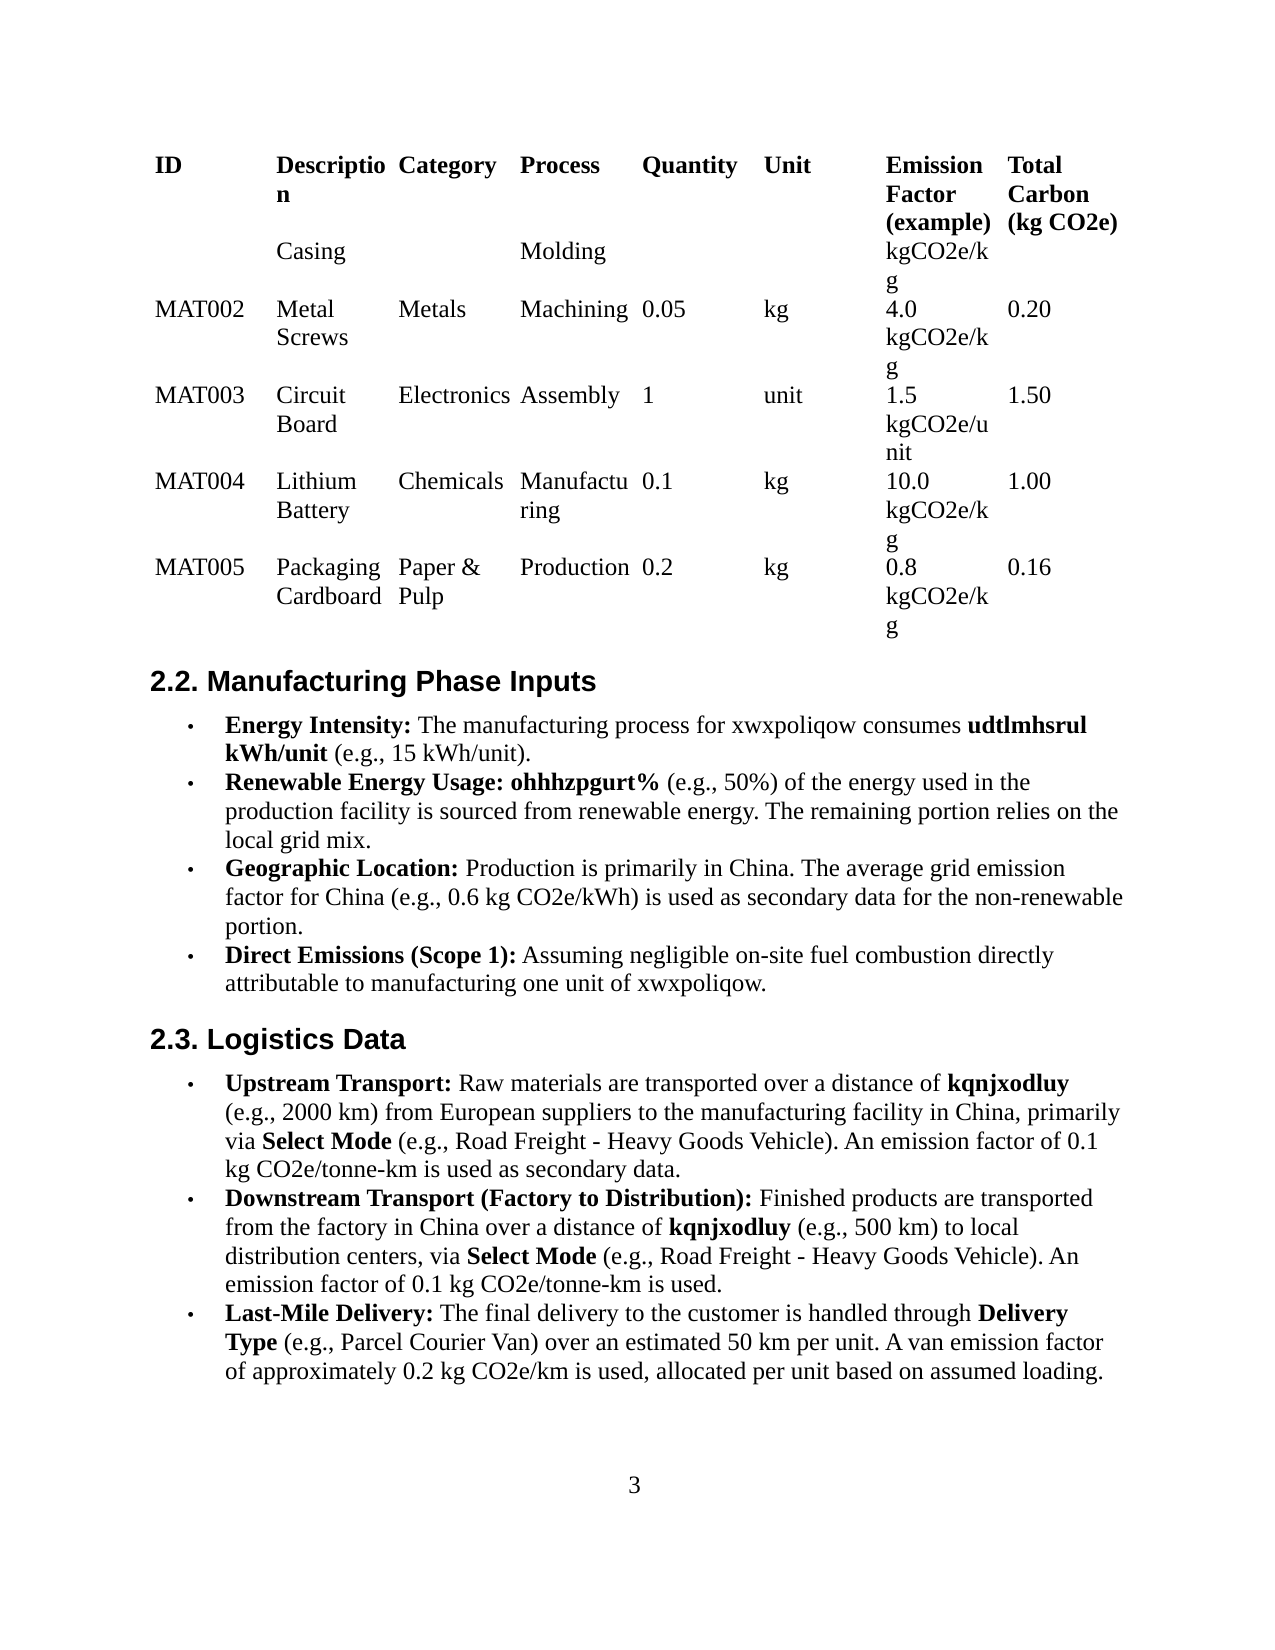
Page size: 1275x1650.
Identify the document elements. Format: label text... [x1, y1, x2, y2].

list Direct Emissions (Scope 1): Assuming negligible on-site fuel combustion directly attributable to manufacturing one unit of xwxpoliqow. [187, 940, 1125, 997]
table_cell 0.05 [638, 294, 759, 380]
table_header Description [272, 150, 394, 236]
subtitle 2.3. Logistics Data [150, 1022, 1125, 1056]
table_cell kg [759, 294, 881, 380]
table_cell 10.0 kgCO2e/kg [881, 466, 1003, 552]
table_header Quantity [638, 150, 759, 236]
table_cell Packaging Cardboard [272, 553, 394, 639]
subtitle 2.2. Manufacturing Phase Inputs [150, 664, 1125, 697]
table_header Emission Factor (example) [881, 150, 1003, 236]
table_cell [1003, 236, 1125, 294]
table_cell MAT003 [150, 380, 272, 466]
table_cell Paper & Pulp [394, 553, 516, 639]
table_cell 1.00 [1003, 466, 1125, 552]
table_cell Manufacturing [516, 466, 637, 552]
table_cell Casing [272, 236, 394, 294]
table_cell 0.8 kgCO2e/kg [881, 553, 1003, 639]
table_cell kgCO2e/kg [881, 236, 1003, 294]
list Upstream Transport: Raw materials are transported over a distance of kqnjxodluy (e.g., 2000 km) from European suppliers to the manufacturing facility in China, primarily via Select Mode (e.g., Road Freight - Heavy Goods Vehicle). An emission factor of 0.1 kg CO2e/tonne-km is used as secondary data. [187, 1068, 1125, 1183]
table_cell unit [759, 380, 881, 466]
table_cell [394, 236, 516, 294]
table_header Category [394, 150, 516, 236]
table_header Total Carbon (kg CO2e) [1003, 150, 1125, 236]
table_cell [638, 236, 759, 294]
table_cell Metal Screws [272, 294, 394, 380]
list Energy Intensity: The manufacturing process for xwxpoliqow consumes udtlmhsrul kWh/unit (e.g., 15 kWh/unit). [187, 710, 1125, 767]
table_cell MAT005 [150, 553, 272, 639]
table_cell Lithium Battery [272, 466, 394, 552]
list Renewable Energy Usage: ohhhzpgurt% (e.g., 50%) of the energy used in the production facility is sourced from renewable energy. The remaining portion relies on the local grid mix. [187, 767, 1125, 853]
table_cell 1.5 kgCO2e/unit [881, 380, 1003, 466]
table_cell kg [759, 553, 881, 639]
table_cell Machining [516, 294, 637, 380]
table_cell Metals [394, 294, 516, 380]
table_header Unit [759, 150, 881, 236]
table_cell 0.16 [1003, 553, 1125, 639]
table_cell [759, 236, 881, 294]
table_cell kg [759, 466, 881, 552]
table_cell Molding [516, 236, 637, 294]
table_cell Assembly [516, 380, 637, 466]
table_cell 1.50 [1003, 380, 1125, 466]
table_cell 0.2 [638, 553, 759, 639]
table_cell Electronics [394, 380, 516, 466]
table_cell Production [516, 553, 637, 639]
table_cell Chemicals [394, 466, 516, 552]
table_cell 0.20 [1003, 294, 1125, 380]
table_cell MAT002 [150, 294, 272, 380]
table_cell Circuit Board [272, 380, 394, 466]
list Geographic Location: Production is primarily in China. The average grid emission factor for China (e.g., 0.6 kg CO2e/kWh) is used as secondary data for the non-renewable portion. [187, 853, 1125, 940]
list Last-Mile Delivery: The final delivery to the customer is handled through Delivery Type (e.g., Parcel Courier Van) over an estimated 50 km per unit. A van emission factor of approximately 0.2 kg CO2e/km is used, allocated per unit based on assumed loading. [187, 1298, 1125, 1384]
table_cell 0.1 [638, 466, 759, 552]
table_cell [150, 236, 272, 294]
table_cell MAT004 [150, 466, 272, 552]
table_cell 1 [638, 380, 759, 466]
list Downstream Transport (Factory to Distribution): Finished products are transported from the factory in China over a distance of kqnjxodluy (e.g., 500 km) to local distribution centers, via Select Mode (e.g., Road Freight - Heavy Goods Vehicle). An emission factor of 0.1 kg CO2e/tonne-km is used. [187, 1183, 1125, 1298]
table_header Process [516, 150, 637, 236]
table_cell 4.0 kgCO2e/kg [881, 294, 1003, 380]
table_header ID [150, 150, 272, 236]
